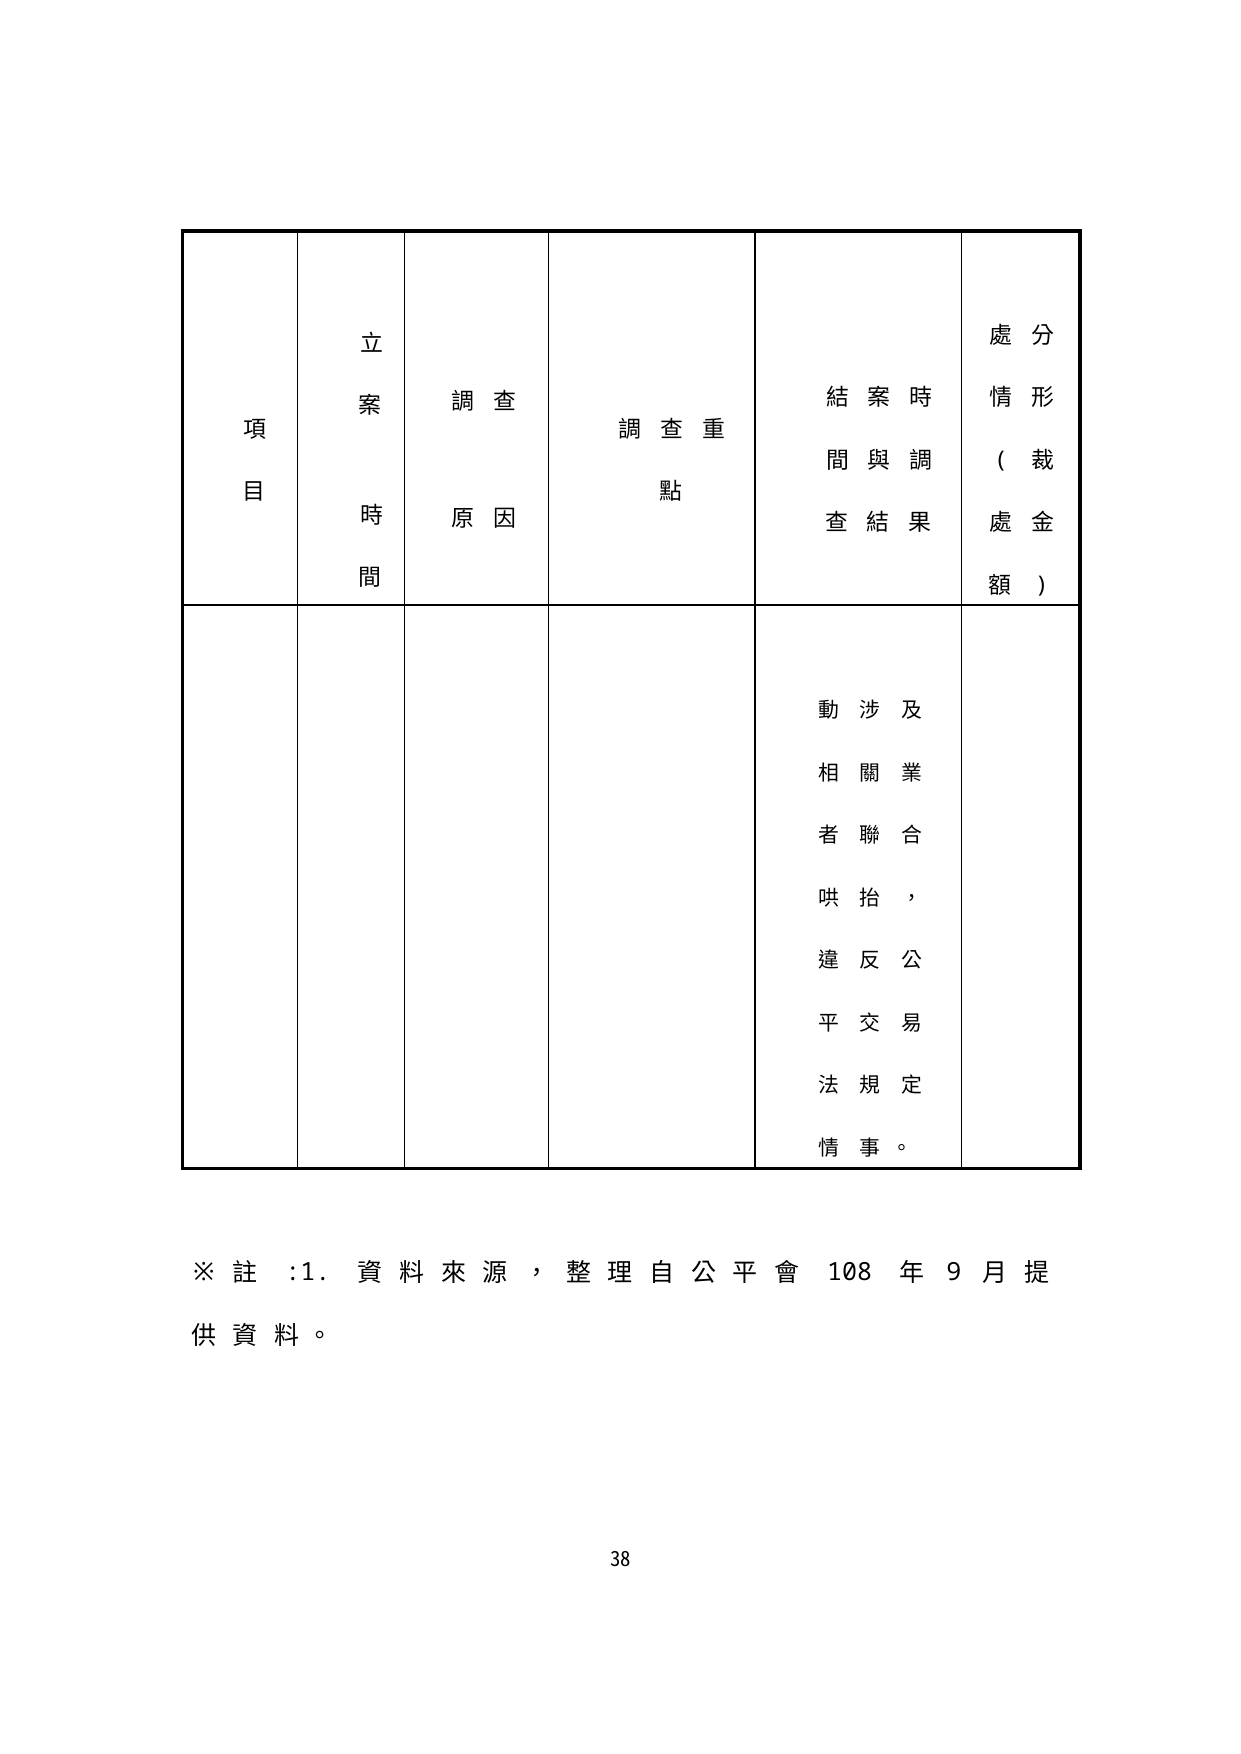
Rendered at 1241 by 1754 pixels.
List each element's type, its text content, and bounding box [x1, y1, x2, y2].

table_header 項目 [184, 233, 297, 604]
table_cell 動涉及相關業者聯合哄抬，違反公平交易法規定情事。 [756, 606, 961, 1167]
table_header 結案時間與調查結果 [756, 233, 961, 604]
table_cell [549, 606, 754, 1167]
table_header 調查重點 [549, 233, 754, 604]
text ※註:1.資料來源，整理自公平會108年9月提供資料。 [183, 1229, 1058, 1354]
table_cell [298, 606, 404, 1167]
table_header 處分情形(裁處金額) [962, 233, 1078, 604]
table_cell [962, 606, 1078, 1167]
table_header 調查 原因 [405, 233, 548, 604]
table_header 立案 時間 [298, 233, 404, 604]
table_cell [184, 606, 297, 1167]
table_cell [405, 606, 548, 1167]
